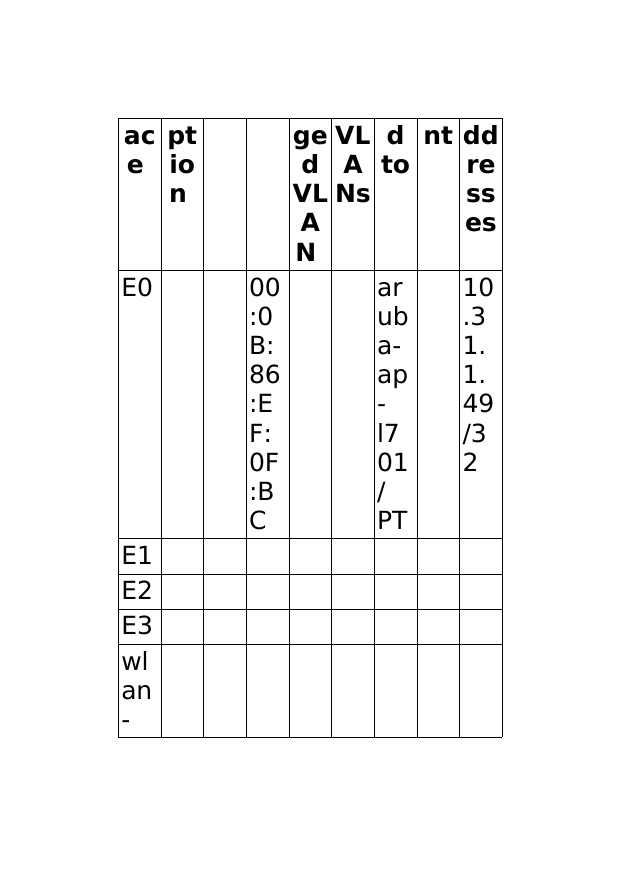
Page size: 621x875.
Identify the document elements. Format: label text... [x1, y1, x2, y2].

table_cell [418, 645, 459, 737]
table_cell 10.31.1.49/32 [460, 271, 502, 538]
table_cell [375, 610, 417, 644]
table_cell [418, 575, 459, 608]
table_cell [418, 271, 459, 538]
table_cell [460, 645, 502, 737]
table_header nt [418, 119, 459, 270]
table_cell [375, 645, 417, 737]
table_cell [290, 610, 331, 644]
table_header ddresses [460, 119, 502, 270]
table_cell [460, 539, 502, 573]
table_cell [204, 610, 246, 644]
table_cell [247, 610, 289, 644]
table_cell [418, 610, 459, 644]
table_cell [162, 610, 203, 644]
table_cell 00:0B:86:EF:0F:BC [247, 271, 289, 538]
table_cell [375, 575, 417, 608]
table_header VLANs [332, 119, 374, 270]
table_cell [247, 645, 289, 737]
table_header ace [119, 119, 161, 270]
table_cell [418, 539, 459, 573]
table_cell [290, 271, 331, 538]
table_cell [290, 539, 331, 573]
table_cell [375, 539, 417, 573]
table_cell [204, 645, 246, 737]
table_cell [162, 645, 203, 737]
table_cell [204, 539, 246, 573]
table_cell [332, 645, 374, 737]
table_cell [460, 575, 502, 608]
table_cell [332, 539, 374, 573]
table_header [247, 119, 289, 270]
table_cell [332, 271, 374, 538]
table_cell E0 [119, 271, 161, 538]
table_cell [290, 645, 331, 737]
table_cell [332, 575, 374, 608]
table_header d to [375, 119, 417, 270]
table_header [204, 119, 246, 270]
table_cell [204, 575, 246, 608]
table_header ged VLAN [290, 119, 331, 270]
table_cell aruba-ap-l701 / PT [375, 271, 417, 538]
table_cell [460, 610, 502, 644]
table_cell [290, 575, 331, 608]
table_cell [162, 575, 203, 608]
table_cell E2 [119, 575, 161, 608]
table_cell [162, 539, 203, 573]
table_cell E3 [119, 610, 161, 644]
table_cell [247, 539, 289, 573]
table_header ption [162, 119, 203, 270]
table_cell wlan- [119, 645, 161, 737]
table_cell [247, 575, 289, 608]
table_cell E1 [119, 539, 161, 573]
table_cell [162, 271, 203, 538]
table_cell [204, 271, 246, 538]
table_cell [332, 610, 374, 644]
